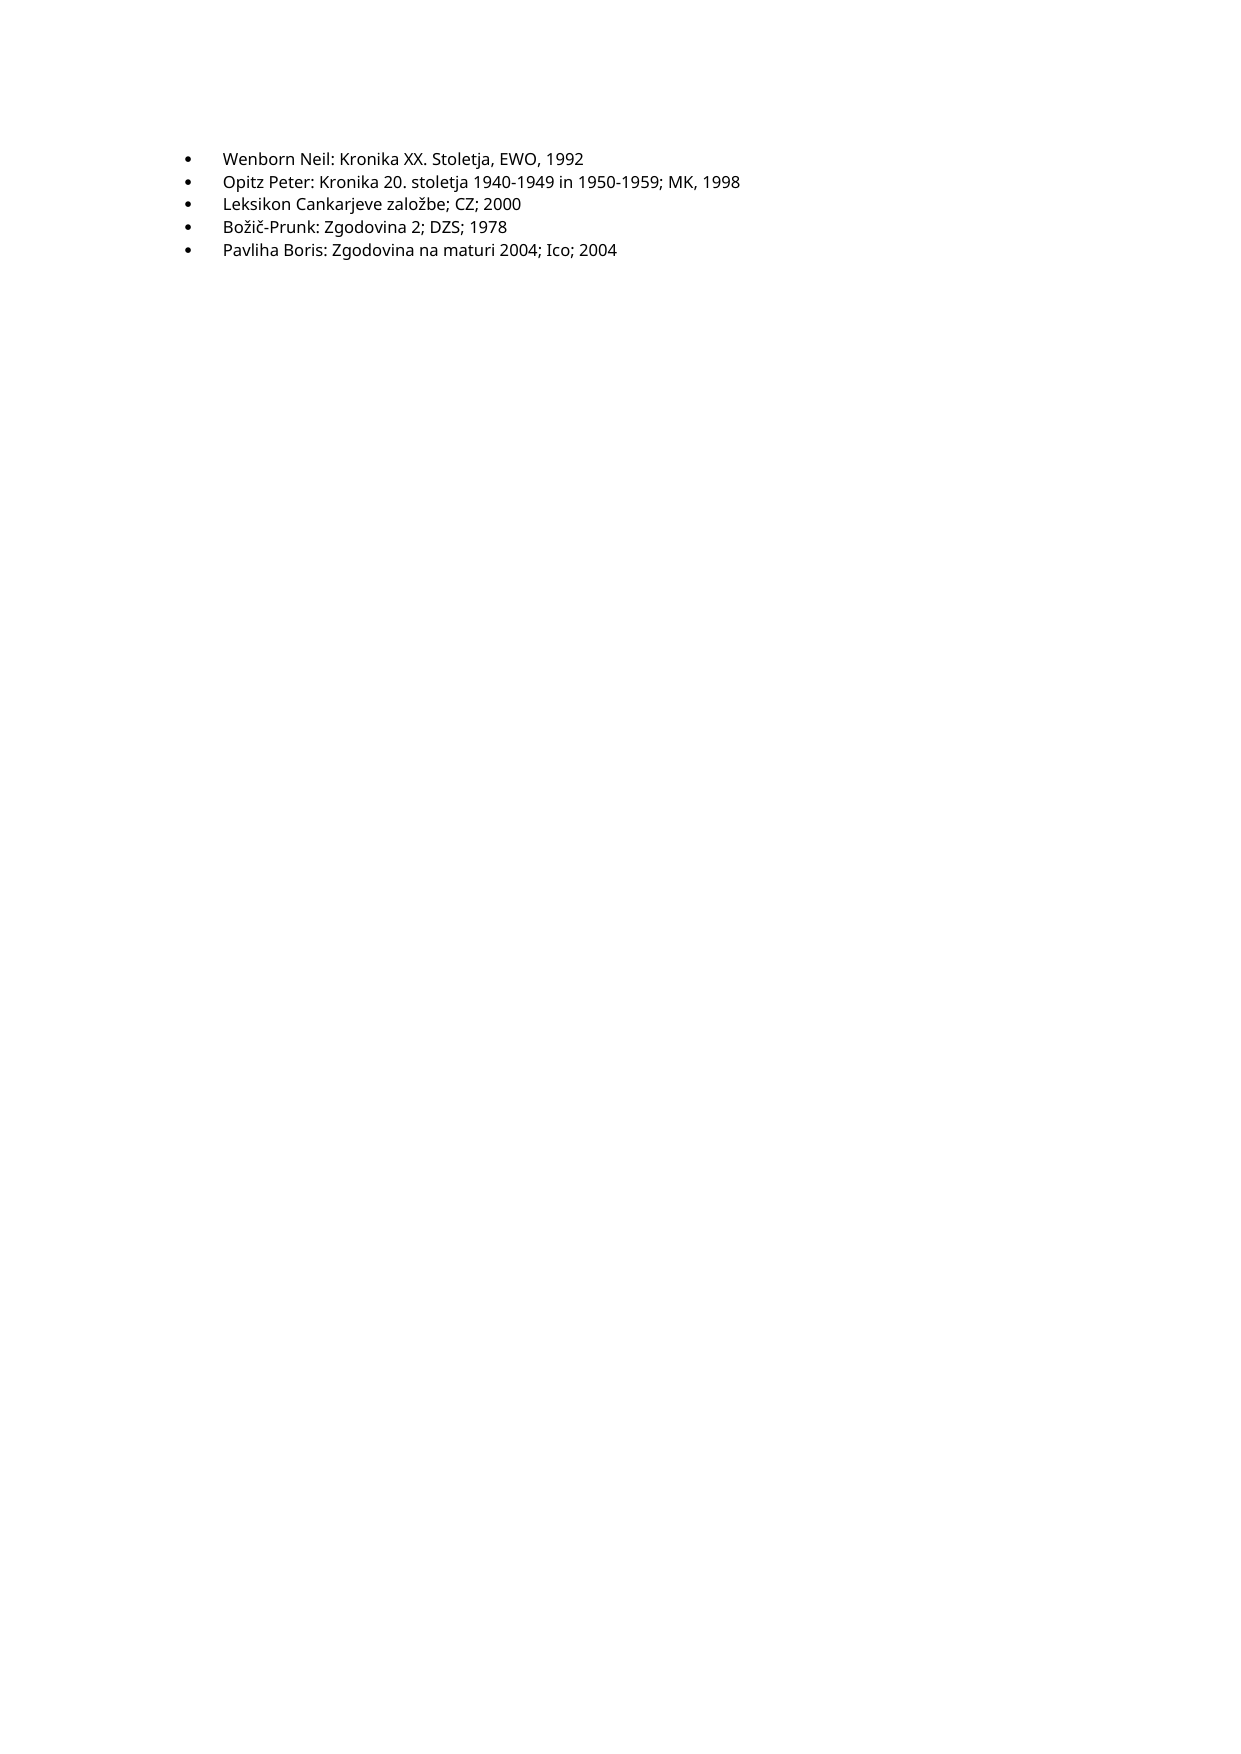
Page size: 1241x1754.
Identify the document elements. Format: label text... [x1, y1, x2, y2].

list Božič-Prunk: Zgodovina 2; DZS; 1978 [185, 216, 1093, 238]
list Pavliha Boris: Zgodovina na maturi 2004; Ico; 2004 [185, 238, 1093, 261]
list Wenborn Neil: Kronika XX. Stoletja, EWO, 1992 [185, 148, 1093, 170]
list Leksikon Cankarjeve založbe; CZ; 2000 [185, 193, 1093, 216]
list Opitz Peter: Kronika 20. stoletja 1940-1949 in 1950-1959; MK, 1998 [185, 170, 1093, 193]
